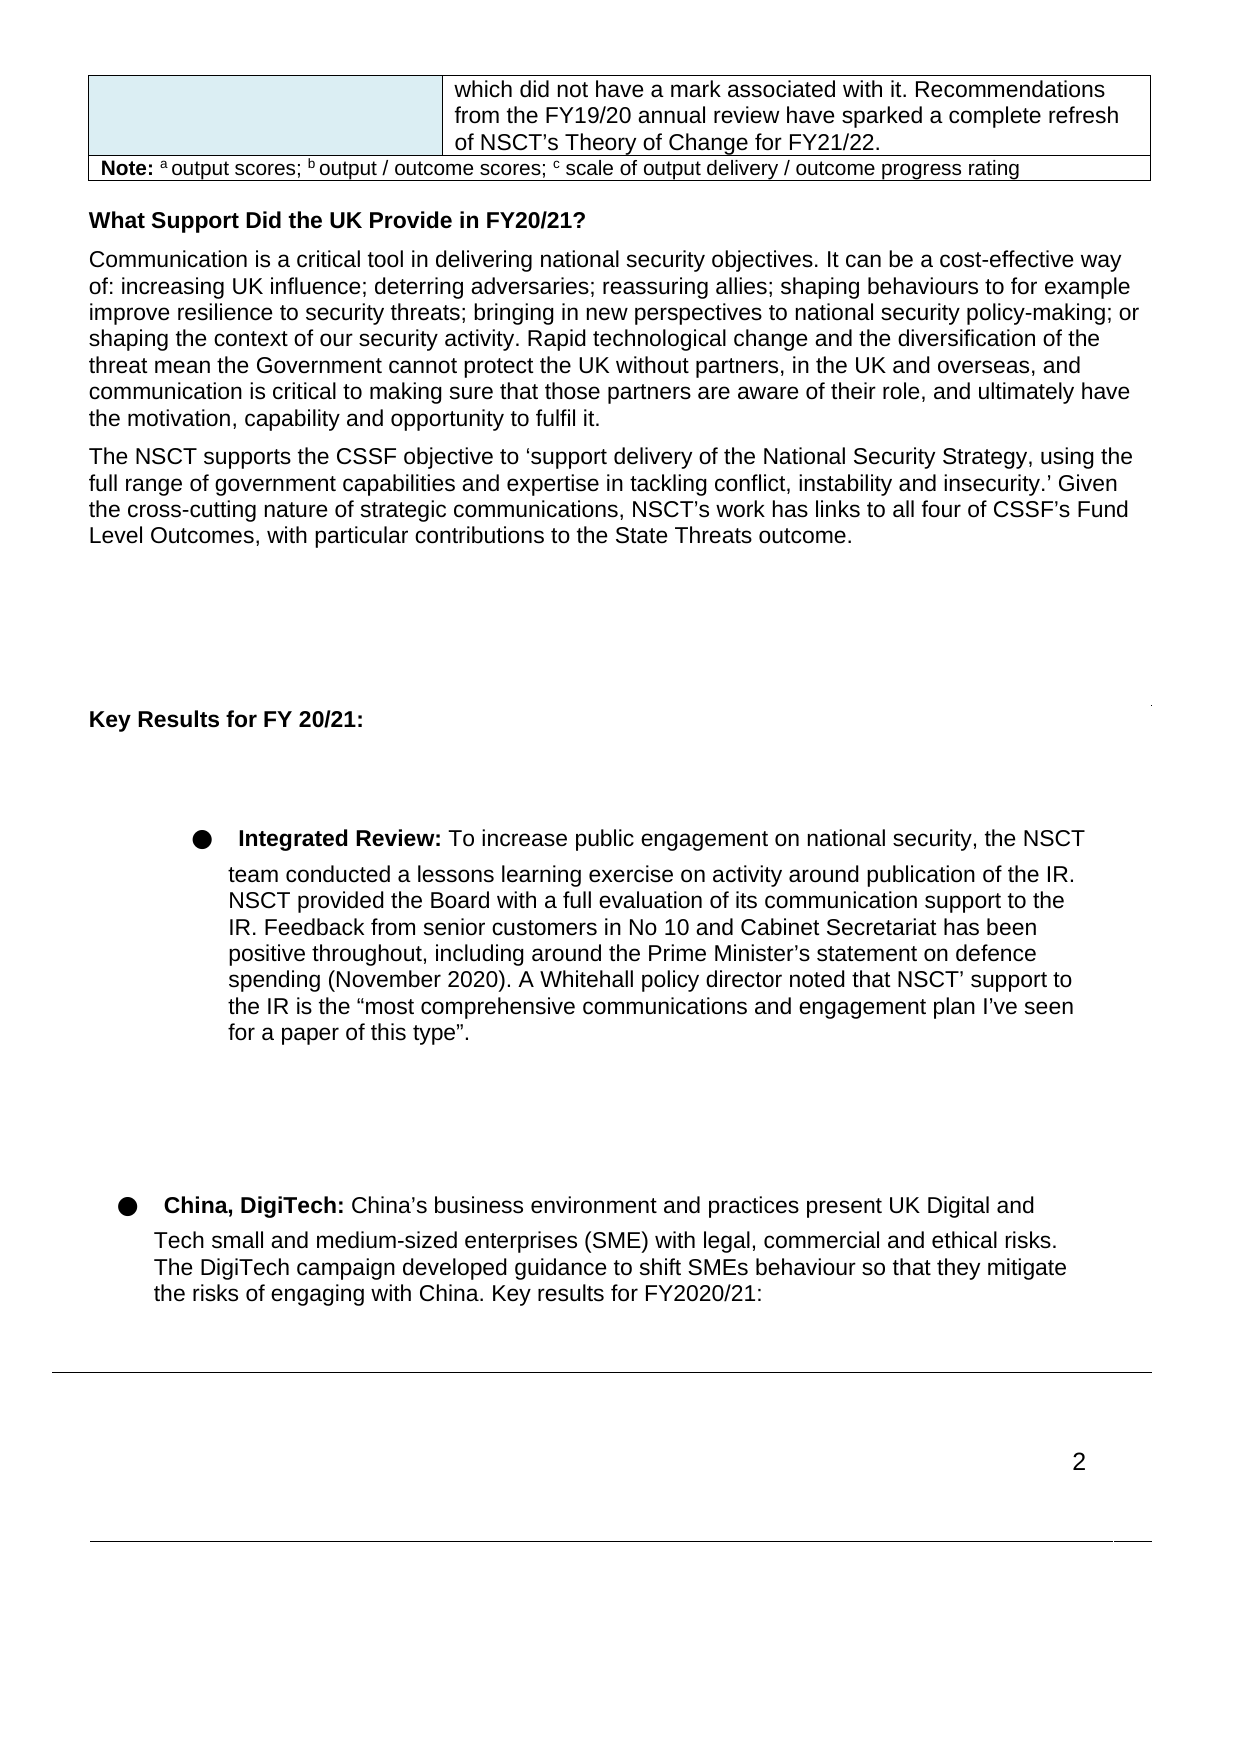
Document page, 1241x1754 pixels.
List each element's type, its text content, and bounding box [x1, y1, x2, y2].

text The NSCT supports the CSSF objective to ‘support delivery of the National Security Strategy, using the full range of government capabilities and expertise in tackling conflict, instability and insecurity.’ Given the cross-cutting nature of strategic communications, NSCT’s work has links to all four of CSSF’s Fund Level Outcomes, with particular contributions to the State Threats outcome. [89, 443, 1152, 549]
text Key Results for FY 20/21: [89, 706, 1152, 732]
list China, DigiTech: China’s business environment and practices present UK Digital and Tech small and medium-sized enterprises (SME) with legal, commercial and ethical risks. The DigiTech campaign developed guidance to shift SMEs behaviour so that they mitigate the risks of engaging with China. Key results for FY2020/21: [53, 1112, 1151, 1371]
table_cell [89, 76, 442, 155]
text What Support Did the UK Provide in FY20/21? [89, 207, 1152, 234]
table_cell Note: a output scores; b output / outcome scores; c scale of output delivery / outcome progress rating [89, 156, 1150, 180]
table_cell which did not have a mark associated with it. Recommendations from the FY19/20 annual review have sparked a complete refresh of NSCT’s Theory of Change for FY21/22. [443, 76, 1150, 155]
list Integrated Review: To increase public engagement on national security, the NSCT team conducted a lessons learning exercise on activity around publication of the IR. NSCT provided the Board with a full evaluation of its communication support to the IR. Feedback from senior customers in No 10 and Cabinet Secretariat has been positive throughout, including around the Prime Minister’s statement on defence spending (November 2020). A Whitehall policy director noted that NSCT’ support to the IR is the “most comprehensive communications and engagement plan I’ve seen for a paper of this type”. [127, 746, 1151, 1110]
text Communication is a critical tool in delivering national security objectives. It can be a cost-effective way of: increasing UK influence; deterring adversaries; reassuring allies; shaping behaviours to for example improve resilience to security threats; bringing in new perspectives to national security policy-making; or shaping the context of our security activity. Rapid technological change and the diversification of the threat mean the Government cannot protect the UK without partners, in the UK and overseas, and communication is critical to making sure that those partners are aware of their role, and ultimately have the motivation, capability and opportunity to fulfil it. [89, 246, 1152, 431]
